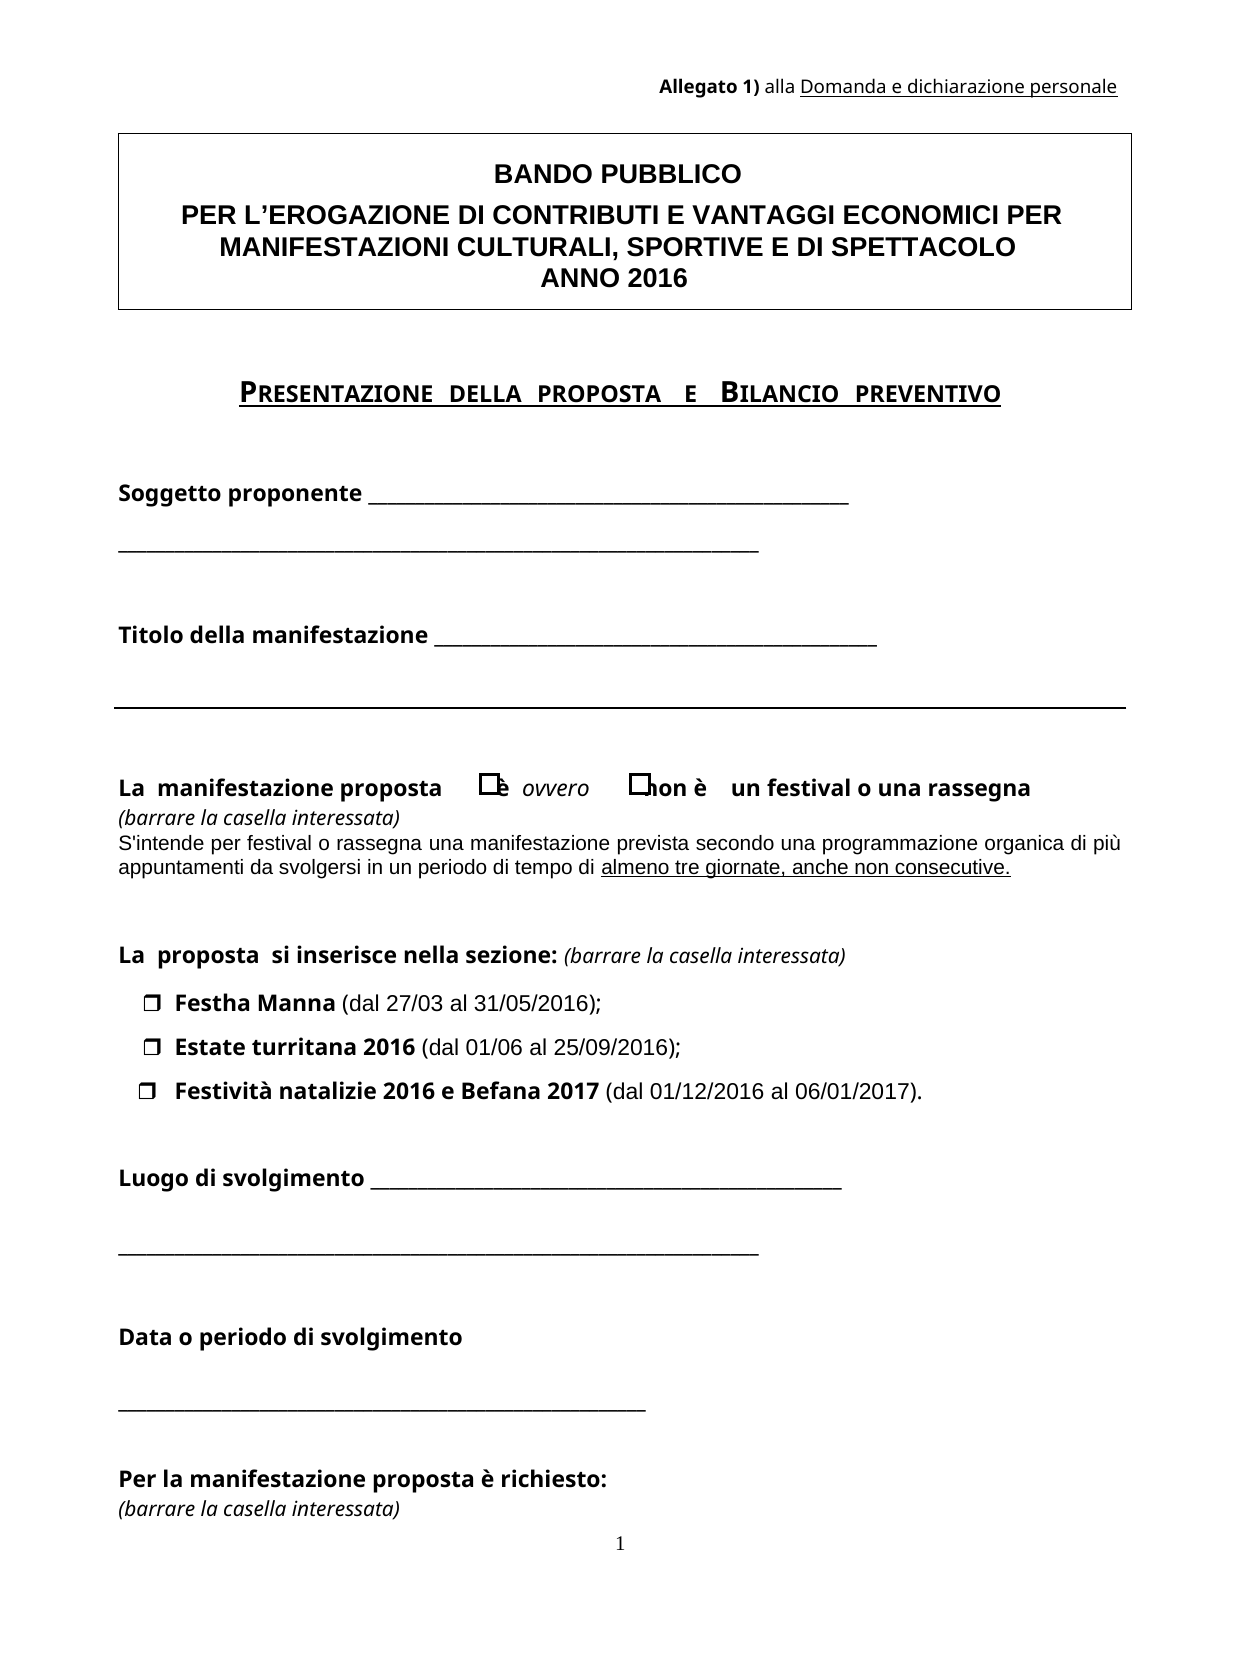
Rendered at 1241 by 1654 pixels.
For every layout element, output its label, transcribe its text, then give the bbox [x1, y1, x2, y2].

text (barrare la casella interessata) [118, 803, 1122, 831]
text ____________________________________________________________________ [118, 525, 1122, 556]
text (barrare la casella interessata) [118, 1494, 1122, 1523]
text Titolo della manifestazione _______________________________________________ [118, 618, 1122, 650]
text Soggetto proponente ___________________________________________________ [118, 476, 1122, 508]
text ________________________________________________________ [118, 1384, 1122, 1415]
list Festività natalizie 2016 e Befana 2017 (dal 01/12/2016 al 06/01/2017). [137, 1074, 1122, 1106]
text La manifestazione proposta è ovvero non è un festival o una rassegna [118, 771, 1122, 803]
text S'intende per festival o rassegna una manifestazione prevista secondo una programmazione organica di più appuntamenti da svolgersi in un periodo di tempo di almeno tre giornate, anche non consecutive. [118, 831, 1122, 879]
text Per la manifestazione proposta è richiesto: [118, 1463, 1122, 1494]
text ____________________________________________________________________ [118, 1227, 1122, 1259]
table_header BANDO PUBBLICO PER L’EROGAZIONE DI CONTRIBUTI E VANTAGGI ECONOMICI PER MANIFESTAZIONI CULTURALI, SPORTIVE E DI SPETTACOLO ANNO 2016 [119, 134, 1131, 308]
text Luogo di svolgimento __________________________________________________ [118, 1162, 1122, 1193]
text Allegato 1) alla Domanda e dichiarazione personale [118, 74, 1122, 99]
list Festha Manna (dal 27/03 al 31/05/2016); [142, 987, 1122, 1018]
text La proposta si inserisce nella sezione: (barrare la casella interessata) [118, 939, 1122, 970]
text Presentazione della proposta e Bilancio preventivo [118, 371, 1122, 411]
text Data o periodo di svolgimento [118, 1321, 1122, 1352]
list Estate turritana 2016 (dal 01/06 al 25/09/2016); [142, 1031, 1122, 1062]
